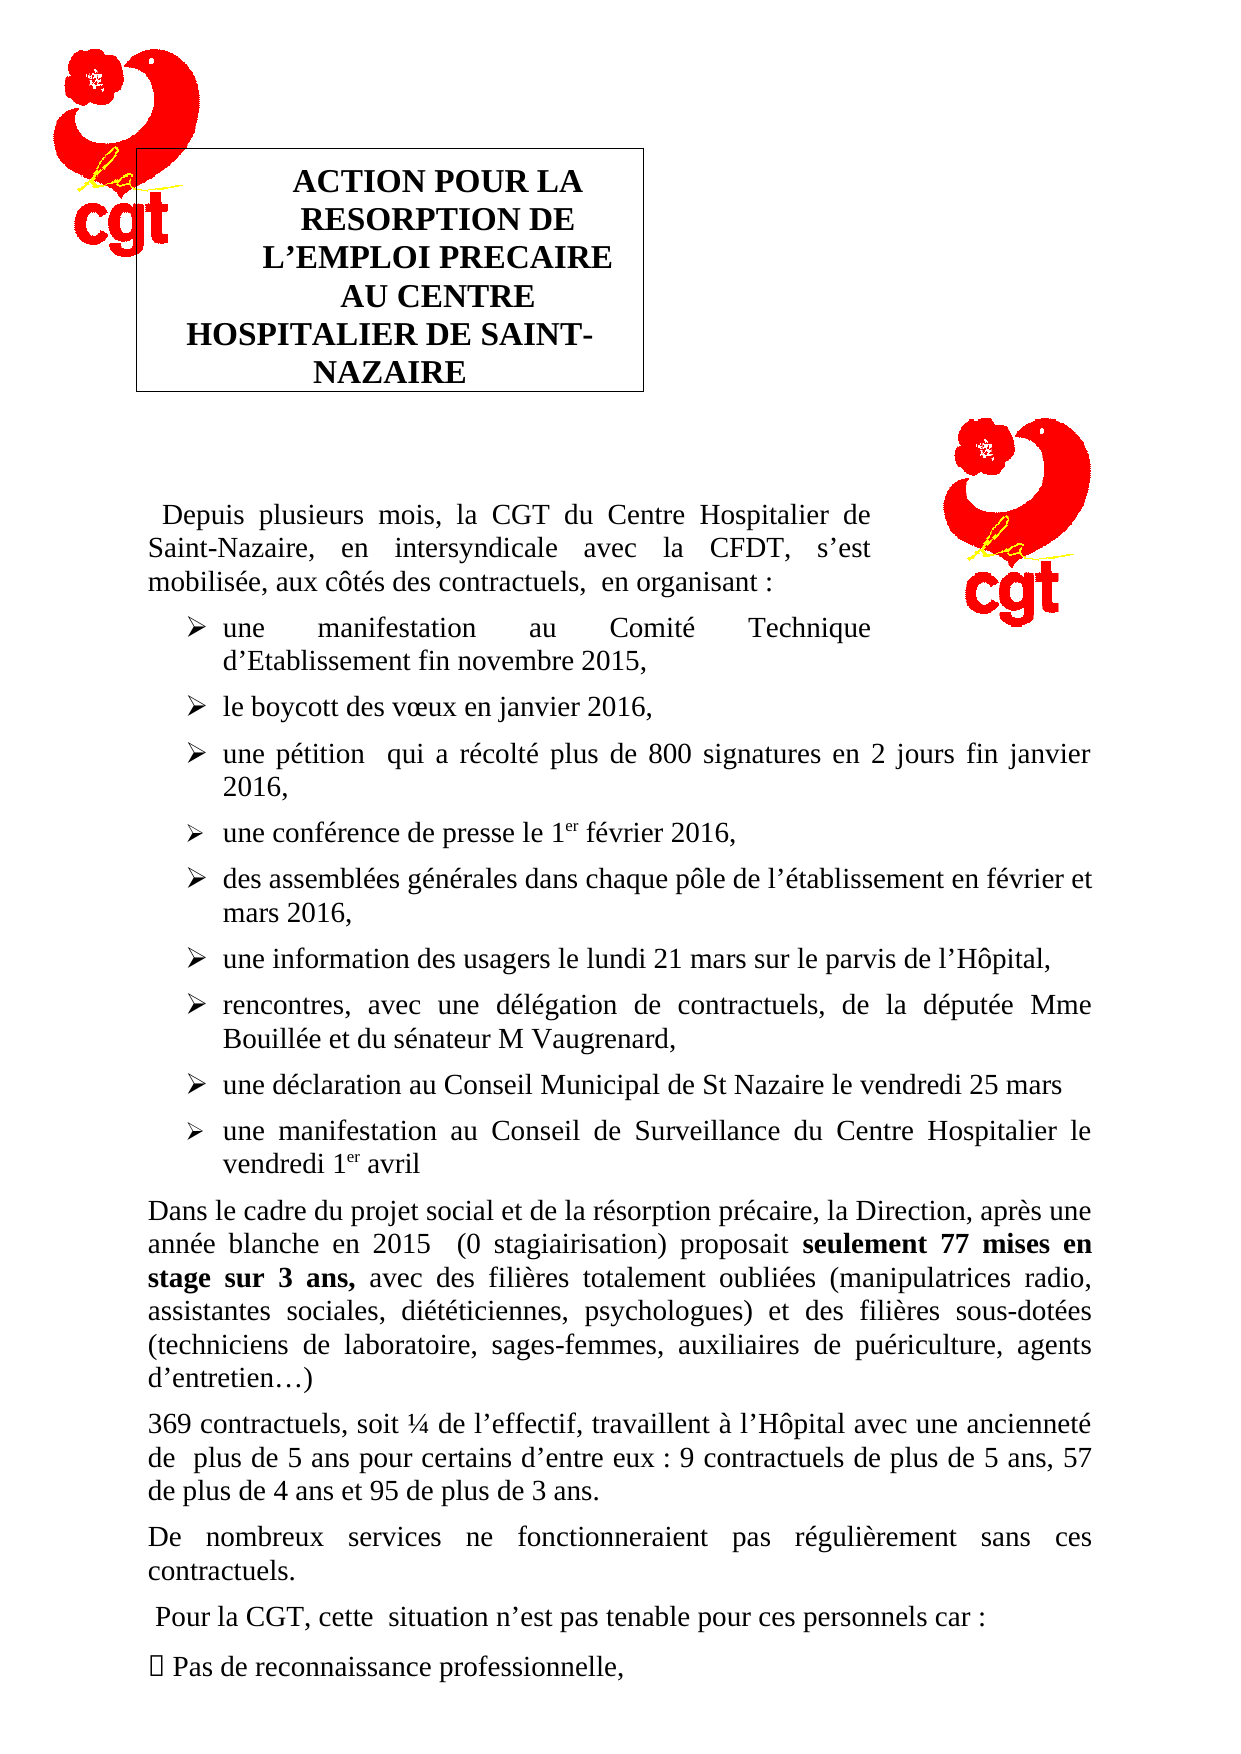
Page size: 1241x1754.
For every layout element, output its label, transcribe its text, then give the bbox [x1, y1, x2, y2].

table_header ACTION POUR LA RESORPTION DE L’EMPLOI PRECAIRE AU CENTRE HOSPITALIER DE SAINT-NAZAIRE [137, 149, 643, 391]
list rencontres, avec une délégation de contractuels, de la députée Mme Bouillée et du sénateur M Vaugrenard, [185, 987, 1093, 1054]
list une déclaration au Conseil Municipal de St Nazaire le vendredi 25 mars [185, 1067, 1093, 1101]
text 369 contractuels, soit ¼ de l’effectif, travaillent à l’Hôpital avec une ancienneté de plus de 5 ans pour certains d’entre eux : 9 contractuels de plus de 5 ans, 57 de plus de 4 ans et 95 de plus de 3 ans. [148, 1406, 1093, 1507]
list une manifestation au Conseil de Surveillance du Centre Hospitalier le vendredi 1er avril [185, 1113, 1093, 1180]
list une conférence de presse le 1er février 2016, [185, 815, 1093, 849]
list une information des usagers le lundi 21 mars sur le parvis de l’Hôpital, [185, 941, 1093, 975]
list des assemblées générales dans chaque pôle de l’établissement en février et mars 2016, [185, 861, 1093, 929]
text Depuis plusieurs mois, la CGT du Centre Hospitalier de Saint-Nazaire, en intersyndicale avec la CFDT, s’est mobilisée, aux côtés des contractuels, en organisant : [148, 497, 890, 597]
text De nombreux services ne fonctionneraient pas régulièrement sans ces contractuels. [148, 1519, 1093, 1587]
picture [890, 369, 1135, 678]
text Dans le cadre du projet social et de la résorption précaire, la Direction, après une année blanche en 2015 (0 stagiairisation) proposait seulement 77 mises en stage sur 3 ans, avec des filières totalement oubliées (manipulatrices radio, assistantes sociales, diététiciennes, psychologues) et des filières sous-dotées (techniciens de laboratoire, sages-femmes, auxiliaires de puériculture, agents d’entretien…) [148, 1193, 1093, 1394]
list le boycott des vœux en janvier 2016, [185, 689, 1093, 723]
list une manifestation au Comité Technique d’Etablissement fin novembre 2015, [185, 610, 890, 677]
text Pour la CGT, cette situation n’est pas tenable pour ces personnels car : [148, 1599, 1093, 1633]
list une pétition qui a récolté plus de 800 signatures en 2 jours fin janvier 2016, [185, 736, 1093, 803]
picture [137, 149, 244, 309]
picture [0, 0, 244, 309]
text  Pas de reconnaissance professionnelle, [148, 1645, 1093, 1685]
